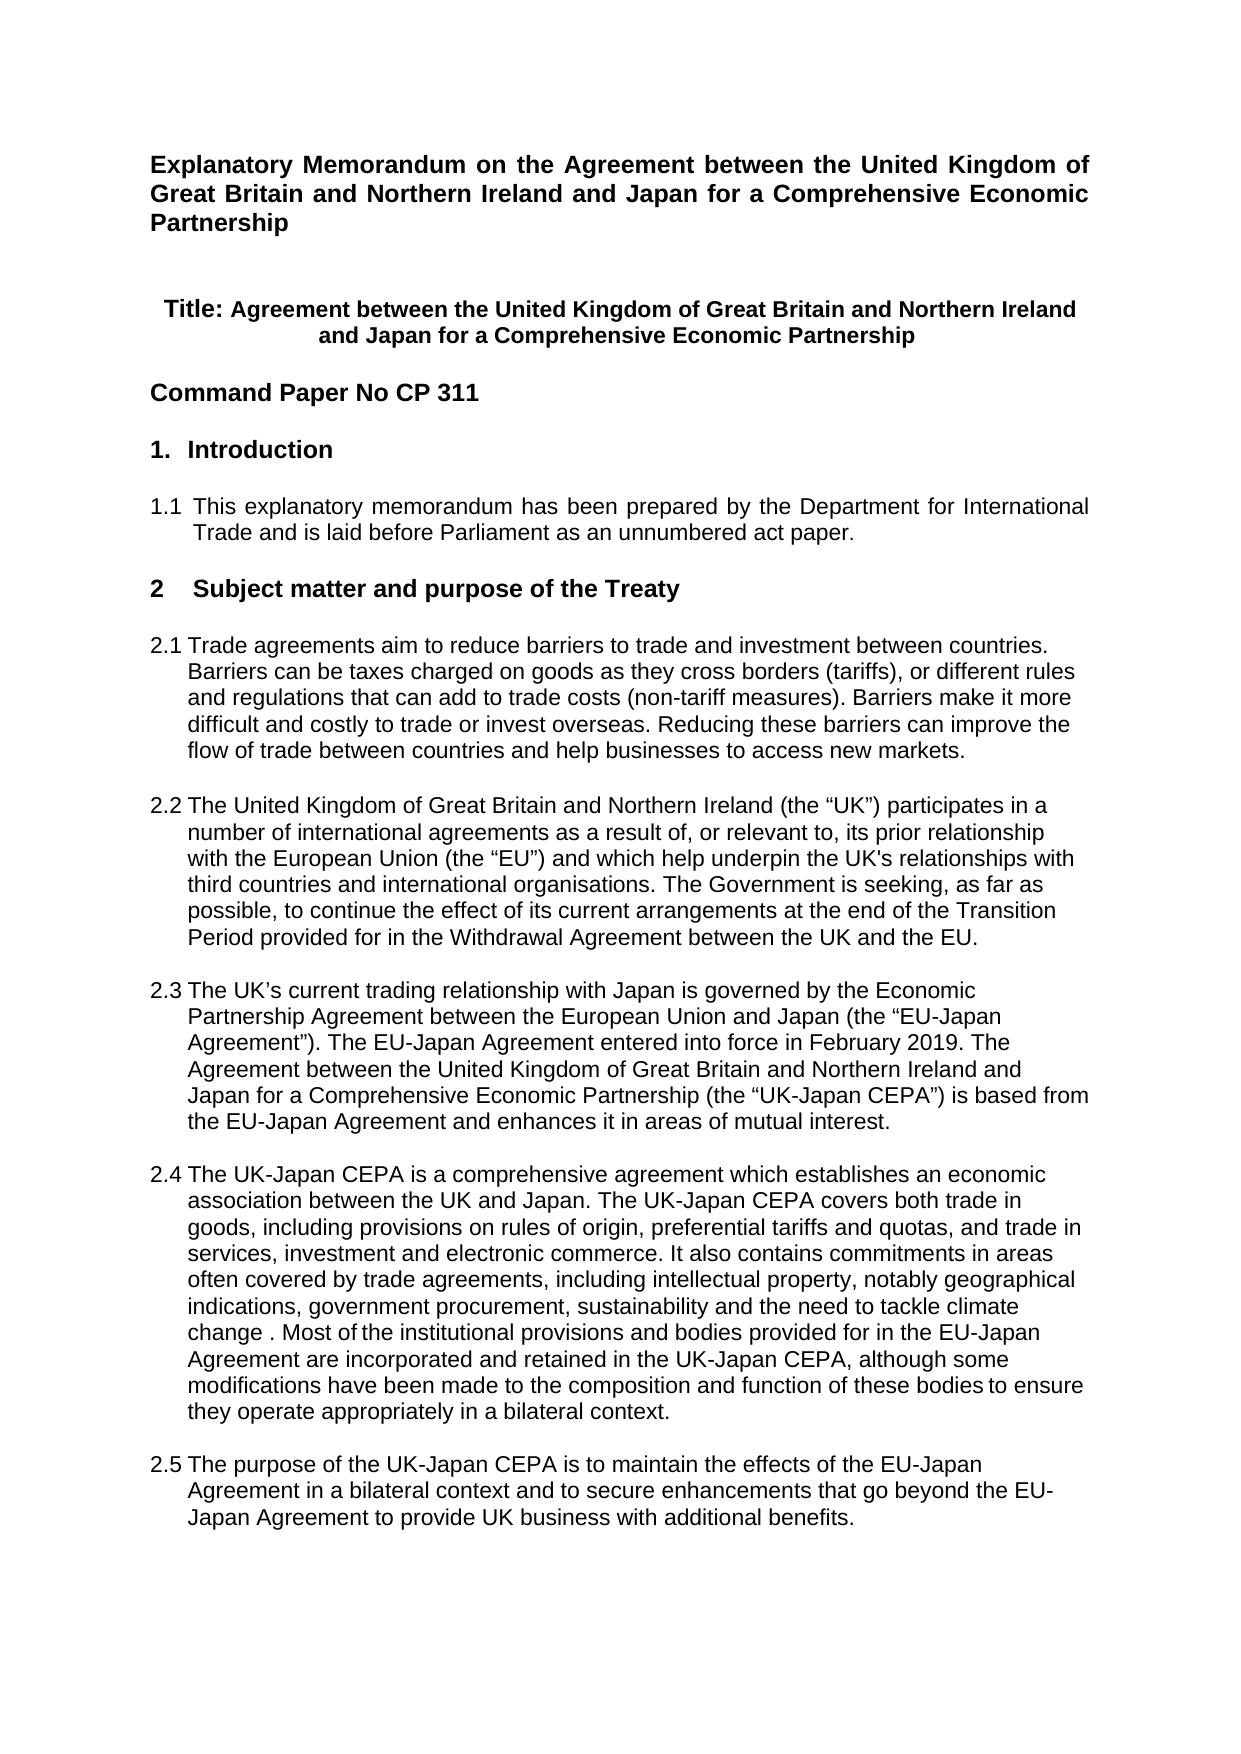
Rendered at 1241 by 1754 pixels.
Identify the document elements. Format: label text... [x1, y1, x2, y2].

list The UK-Japan CEPA is a comprehensive agreement which establishes an economic association between the UK and Japan. The UK-Japan CEPA covers both trade in goods, including provisions on rules of origin, preferential tariffs and quotas, and trade in services, investment and electronic commerce. It also contains commitments in areas often covered by trade agreements, including intellectual property, notably geographical indications, government procurement, sustainability and the need to tackle climate change . Most of the institutional provisions and bodies provided for in the EU-Japan Agreement are incorporated and retained in the UK-Japan CEPA, although some modifications have been made to the composition and function of these bodies to ensure they operate appropriately in a bilateral context. [150, 1161, 1090, 1424]
text Explanatory Memorandum on the Agreement between the United Kingdom of Great Britain and Northern Ireland and Japan for a Comprehensive Economic Partnership [150, 150, 1090, 236]
list Trade agreements aim to reduce barriers to trade and investment between countries. Barriers can be taxes charged on goods as they cross borders (tariffs), or different rules and regulations that can add to trade costs (non-tariff measures). Barriers make it more difficult and costly to trade or invest overseas. Reducing these barriers can improve the flow of trade between countries and help businesses to access new markets. [150, 632, 1090, 763]
list Subject matter and purpose of the Treaty [150, 574, 1090, 603]
list Introduction [150, 435, 1090, 464]
list The UK’s current trading relationship with Japan is governed by the Economic Partnership Agreement between the European Union and Japan (the “EU-Japan Agreement”). The EU-Japan Agreement entered into force in February 2019. The Agreement between the United Kingdom of Great Britain and Northern Ireland and Japan for a Comprehensive Economic Partnership (the “UK-Japan CEPA”) is based from the EU-Japan Agreement and enhances it in areas of mutual interest. [150, 977, 1090, 1135]
text Title: Agreement between the United Kingdom of Great Britain and Northern Ireland and Japan for a Comprehensive Economic Partnership [150, 294, 1090, 349]
list This explanatory memorandum has been prepared by the Department for International Trade and is laid before Parliament as an unnumbered act paper. [150, 493, 1090, 545]
list The United Kingdom of Great Britain and Northern Ireland (the “UK”) participates in a number of international agreements as a result of, or relevant to, its prior relationship with the European Union (the “EU”) and which help underpin the UK's relationships with third countries and international organisations. The Government is seeking, as far as possible, to continue the effect of its current arrangements at the end of the Transition Period provided for in the Withdrawal Agreement between the UK and the EU. [150, 792, 1090, 950]
text Command Paper No CP 311 [150, 378, 1090, 406]
list The purpose of the UK-Japan CEPA is to maintain the effects of the EU-Japan Agreement in a bilateral context and to secure enhancements that go beyond the EU-Japan Agreement to provide UK business with additional benefits. [150, 1451, 1090, 1530]
